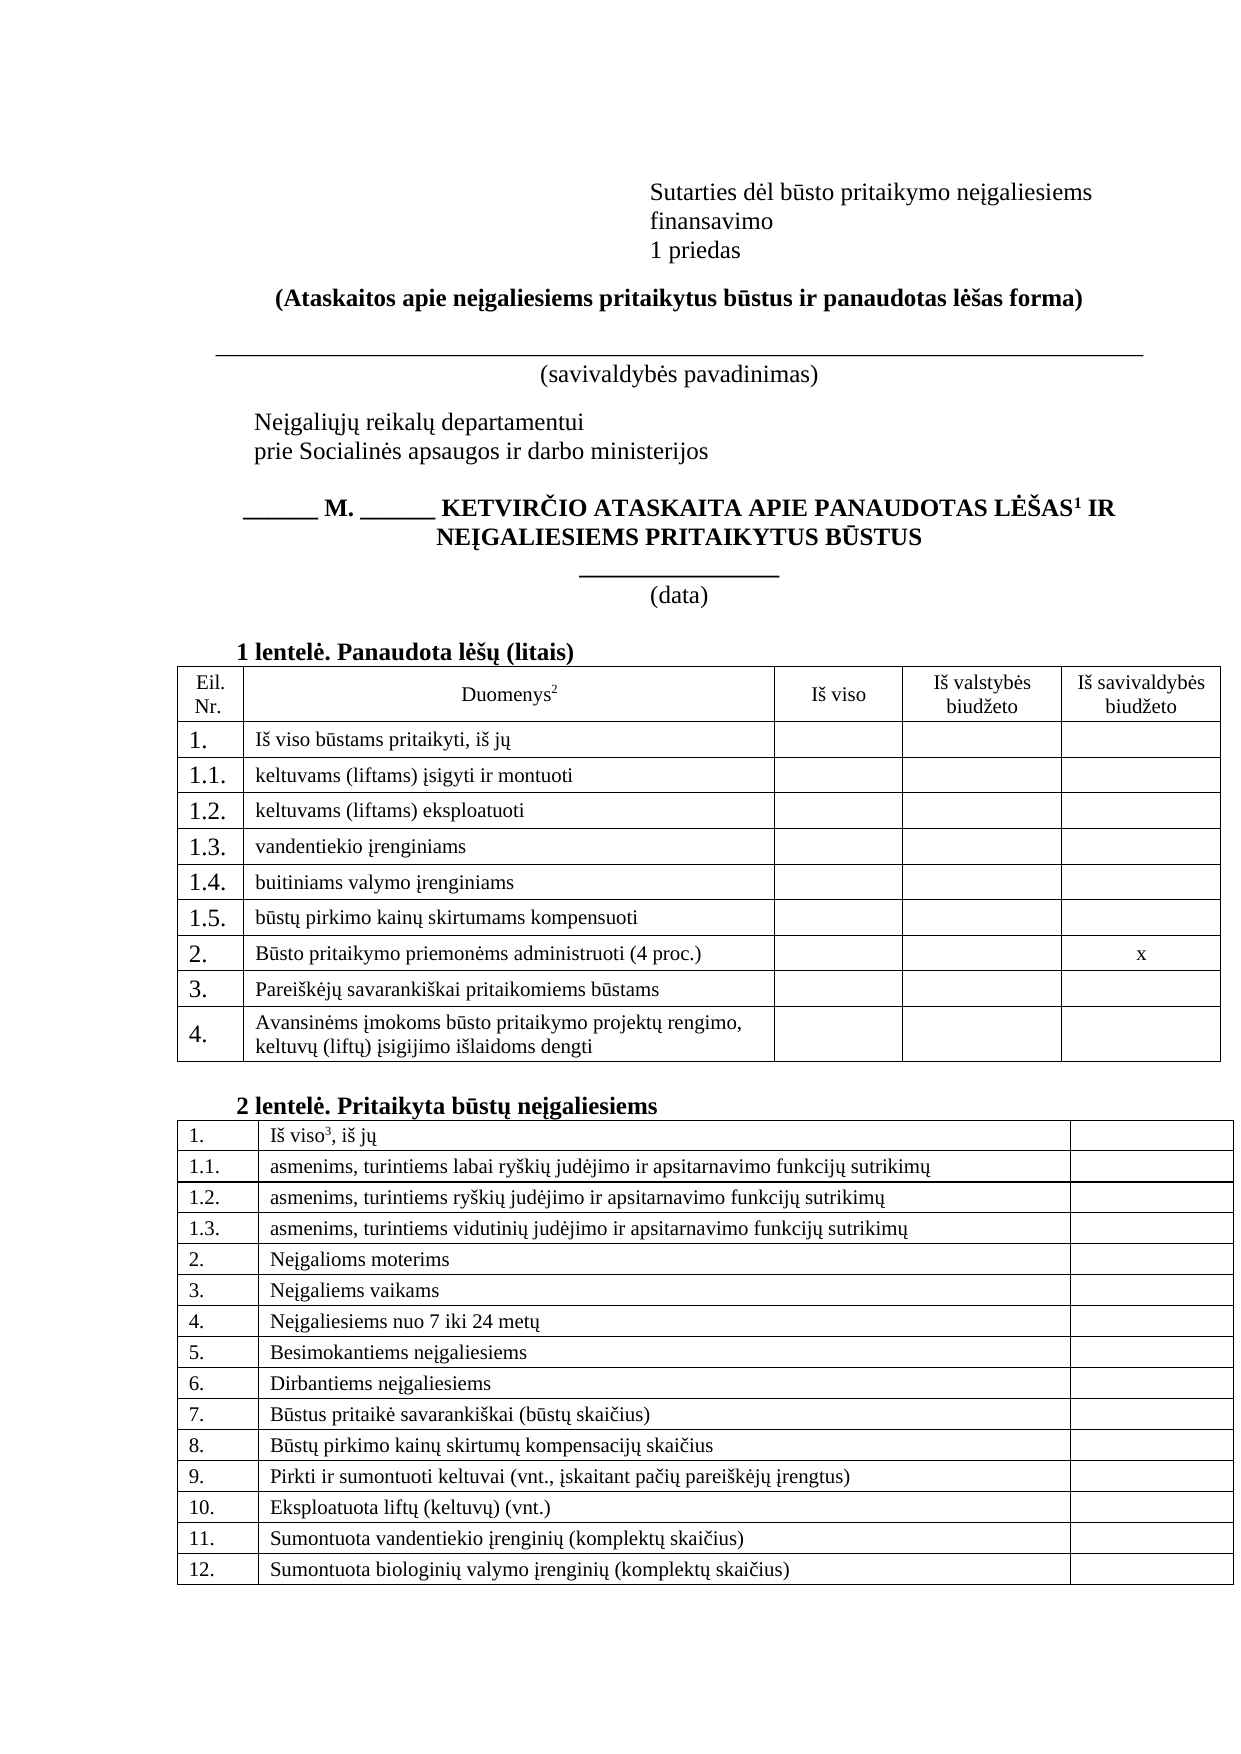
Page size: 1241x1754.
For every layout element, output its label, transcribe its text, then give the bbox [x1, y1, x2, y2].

table_cell [903, 722, 1061, 757]
table_cell [1071, 1461, 1233, 1491]
table_cell [903, 900, 1061, 935]
table_cell [1071, 1183, 1233, 1212]
table_cell [1071, 1337, 1233, 1367]
table_cell 1.5. [178, 900, 243, 935]
table_cell 1. [178, 722, 243, 757]
text 1 lentelė. Panaudota lėšų (litais) [177, 637, 1181, 666]
table_cell [1062, 971, 1220, 1006]
table_cell [775, 900, 902, 935]
table_cell 2. [178, 1244, 258, 1274]
table_cell [1062, 722, 1220, 757]
table_header 1. [178, 1121, 258, 1150]
table_cell [1071, 1151, 1233, 1181]
table_cell 4. [178, 1306, 258, 1336]
table_cell Neįgaliems vaikams [259, 1275, 1070, 1305]
table_cell 7. [178, 1399, 258, 1429]
table_header Iš valstybės biudžeto [903, 667, 1061, 721]
table_cell [903, 1007, 1061, 1061]
table_cell būstų pirkimo kainų skirtumams kompensuoti [244, 900, 774, 935]
table_cell [903, 865, 1061, 899]
table_cell 3. [178, 1275, 258, 1305]
table_cell 5. [178, 1337, 258, 1367]
table_cell [1062, 829, 1220, 863]
table_cell [775, 758, 902, 792]
table_cell 4. [178, 1007, 243, 1061]
table_cell [1071, 1430, 1233, 1460]
table_cell [775, 829, 902, 863]
table_cell Būstų pirkimo kainų skirtumų kompensacijų skaičius [259, 1430, 1070, 1460]
table_cell Sumontuota biologinių valymo įrenginių (komplektų skaičius) [259, 1554, 1070, 1583]
text (savivaldybės pavadinimas) [177, 359, 1181, 388]
text (Ataskaitos apie neįgaliesiems pritaikytus būstus ir panaudotas lėšas forma) [177, 283, 1181, 311]
table_cell Pirkti ir sumontuoti keltuvai (vnt., įskaitant pačių pareiškėjų įrengtus) [259, 1461, 1070, 1491]
text (data) [177, 580, 1181, 608]
table_cell 3. [178, 971, 243, 1006]
table_cell 10. [178, 1492, 258, 1522]
table_cell 2. [178, 936, 243, 970]
table_cell Būsto pritaikymo priemonėms administruoti (4 proc.) [244, 936, 774, 970]
table_cell [1071, 1368, 1233, 1398]
text prie Socialinės apsaugos ir darbo ministerijos [177, 436, 1181, 465]
table_cell [1062, 865, 1220, 899]
table_cell [1062, 758, 1220, 792]
table_cell 8. [178, 1430, 258, 1460]
table_cell Dirbantiems neįgaliesiems [259, 1368, 1070, 1398]
table_cell Neįgalioms moterims [259, 1244, 1070, 1274]
table_cell [775, 971, 902, 1006]
table_cell [775, 1007, 902, 1061]
table_cell [1071, 1244, 1233, 1274]
text 1 priedas [649, 235, 1181, 263]
table_cell [1071, 1213, 1233, 1243]
table_header Iš viso [775, 667, 902, 721]
table_cell 6. [178, 1368, 258, 1398]
table_cell 1.2. [178, 1183, 258, 1212]
table_cell 1.3. [178, 1213, 258, 1243]
text ________________ [177, 551, 1181, 580]
table_cell [903, 758, 1061, 792]
table_cell asmenims, turintiems ryškių judėjimo ir apsitarnavimo funkcijų sutrikimų [259, 1183, 1070, 1212]
table_cell Pareiškėjų savarankiškai pritaikomiems būstams [244, 971, 774, 1006]
table_cell buitiniams valymo įrenginiams [244, 865, 774, 899]
table_cell 1.1. [178, 1151, 258, 1181]
table_cell [903, 971, 1061, 1006]
table_cell 11. [178, 1523, 258, 1553]
table_cell [903, 793, 1061, 828]
table_cell asmenims, turintiems labai ryškių judėjimo ir apsitarnavimo funkcijų sutrikimų [259, 1151, 1070, 1181]
table_header Iš viso3, iš jų [259, 1121, 1070, 1150]
text Sutarties dėl būsto pritaikymo neįgaliesiems finansavimo [649, 177, 1181, 235]
table_cell [1071, 1523, 1233, 1553]
text ______ M. ______ KETVIRČIO ATASKAITA APIE PANAUDOTAS LĖŠAS1 IR neįgaliesiems PRITAIKYTUS BŪSTUS [177, 493, 1181, 551]
table_cell keltuvams (liftams) įsigyti ir montuoti [244, 758, 774, 792]
table_cell 1.2. [178, 793, 243, 828]
table_header [1071, 1121, 1233, 1150]
text _ [177, 331, 1181, 359]
table_cell [1062, 900, 1220, 935]
table_cell [903, 936, 1061, 970]
table_header Duomenys2 [244, 667, 774, 721]
table_cell [1062, 1007, 1220, 1061]
text Neįgaliųjų reikalų departamentui [177, 407, 1181, 436]
table_cell Iš viso būstams pritaikyti, iš jų [244, 722, 774, 757]
table_cell Eksploatuota liftų (keltuvų) (vnt.) [259, 1492, 1070, 1522]
table_cell Būstus pritaikė savarankiškai (būstų skaičius) [259, 1399, 1070, 1429]
table_cell 1.3. [178, 829, 243, 863]
table_cell Besimokantiems neįgaliesiems [259, 1337, 1070, 1367]
table_cell x [1062, 936, 1220, 970]
table_cell 1.4. [178, 865, 243, 899]
table_header Eil. Nr. [178, 667, 243, 721]
table_cell keltuvams (liftams) eksploatuoti [244, 793, 774, 828]
table_cell Avansinėms įmokoms būsto pritaikymo projektų rengimo, keltuvų (liftų) įsigijimo išlaidoms dengti [244, 1007, 774, 1061]
table_cell Sumontuota vandentiekio įrenginių (komplektų skaičius) [259, 1523, 1070, 1553]
table_cell Neįgaliesiems nuo 7 iki 24 metų [259, 1306, 1070, 1336]
table_cell asmenims, turintiems vidutinių judėjimo ir apsitarnavimo funkcijų sutrikimų [259, 1213, 1070, 1243]
table_cell [775, 722, 902, 757]
table_cell [1071, 1306, 1233, 1336]
table_cell [1071, 1492, 1233, 1522]
table_cell 12. [178, 1554, 258, 1583]
table_cell [1071, 1399, 1233, 1429]
table_cell [903, 829, 1061, 863]
text 2 lentelė. Pritaikyta būstų neįgaliesiems [177, 1091, 1181, 1119]
table_cell [775, 793, 902, 828]
table_cell [775, 865, 902, 899]
table_cell 9. [178, 1461, 258, 1491]
table_cell vandentiekio įrenginiams [244, 829, 774, 863]
table_cell [775, 936, 902, 970]
table_cell [1071, 1275, 1233, 1305]
table_header Iš savivaldybės biudžeto [1062, 667, 1220, 721]
table_cell [1062, 793, 1220, 828]
table_cell [1071, 1554, 1233, 1583]
table_cell 1.1. [178, 758, 243, 792]
